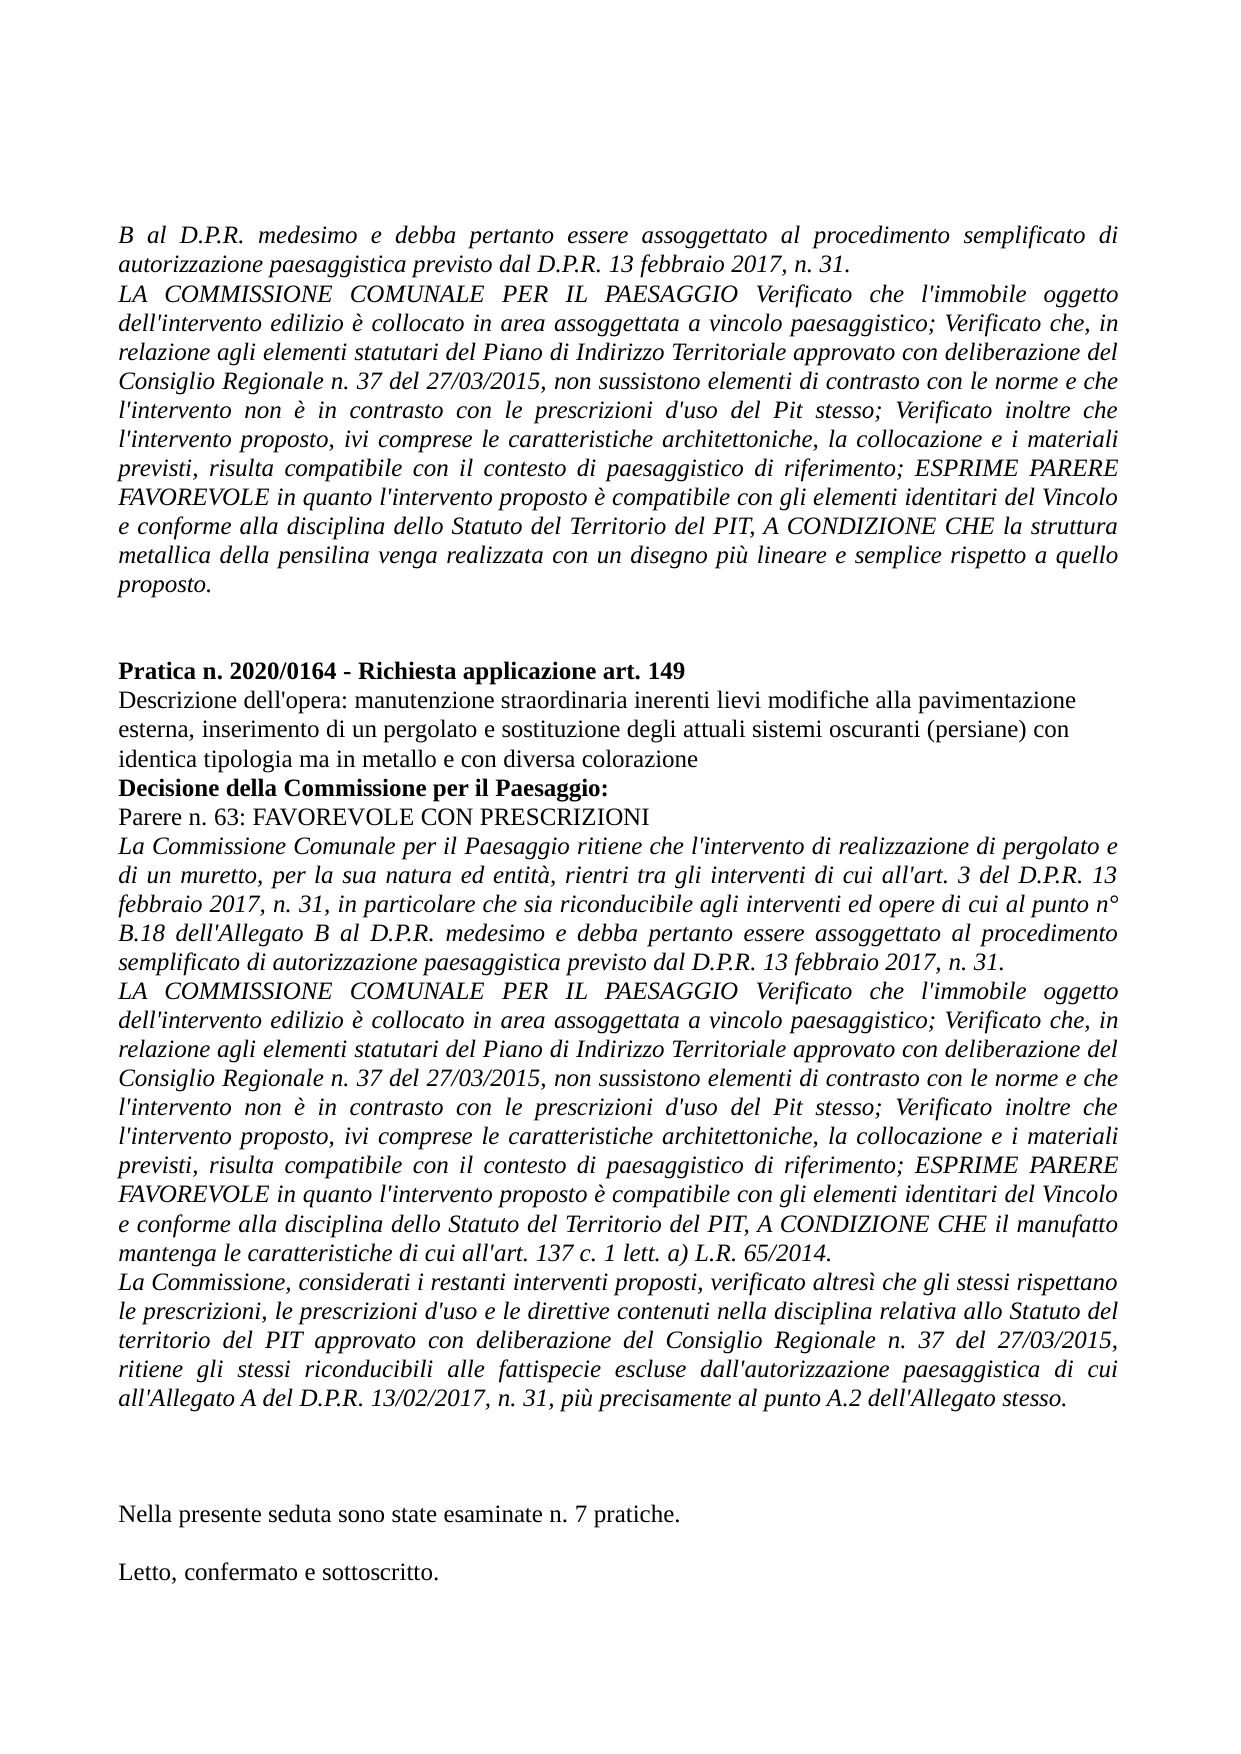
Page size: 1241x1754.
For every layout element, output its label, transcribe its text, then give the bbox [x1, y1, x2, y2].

text La Commissione Comunale per il Paesaggio ritiene che l'intervento di realizzazione di pergolato e di un muretto, per la sua natura ed entità, rientri tra gli interventi di cui all'art. 3 del D.P.R. 13 febbraio 2017, n. 31, in particolare che sia riconducibile agli interventi ed opere di cui al punto n° B.18 dell'Allegato B al D.P.R. medesimo e debba pertanto essere assoggettato al procedimento semplificato di autorizzazione paesaggistica previsto dal D.P.R. 13 febbraio 2017, n. 31. [118, 831, 1122, 976]
text Nella presente seduta sono state esaminate n. 7 pratiche. [118, 1499, 1122, 1528]
text LA COMMISSIONE COMUNALE PER IL PAESAGGIO Verificato che l'immobile oggetto dell'intervento edilizio è collocato in area assoggettata a vincolo paesaggistico; Verificato che, in relazione agli elementi statutari del Piano di Indirizzo Territoriale approvato con deliberazione del Consiglio Regionale n. 37 del 27/03/2015, non sussistono elementi di contrasto con le norme e che l'intervento non è in contrasto con le prescrizioni d'uso del Pit stesso; Verificato inoltre che l'intervento proposto, ivi comprese le caratteristiche architettoniche, la collocazione e i materiali previsti, risulta compatibile con il contesto di paesaggistico di riferimento; ESPRIME PARERE FAVOREVOLE in quanto l'intervento proposto è compatibile con gli elementi identitari del Vincolo e conforme alla disciplina dello Statuto del Territorio del PIT, A CONDIZIONE CHE il manufatto mantenga le caratteristiche di cui all'art. 137 c. 1 lett. a) L.R. 65/2014. [118, 976, 1122, 1267]
text Letto, confermato e sottoscritto. [118, 1557, 1122, 1586]
text B al D.P.R. medesimo e debba pertanto essere assoggettato al procedimento semplificato di autorizzazione paesaggistica previsto dal D.P.R. 13 febbraio 2017, n. 31. [118, 220, 1122, 278]
text Pratica n. 2020/0164 - Richiesta applicazione art. 149 [118, 656, 1122, 685]
text La Commissione, considerati i restanti interventi proposti, verificato altresì che gli stessi rispettano le prescrizioni, le prescrizioni d'uso e le direttive contenuti nella disciplina relativa allo Statuto del territorio del PIT approvato con deliberazione del Consiglio Regionale n. 37 del 27/03/2015, ritiene gli stessi riconducibili alle fattispecie escluse dall'autorizzazione paesaggistica di cui all'Allegato A del D.P.R. 13/02/2017, n. 31, più precisamente al punto A.2 dell'Allegato stesso. [118, 1267, 1122, 1412]
text Descrizione dell'opera: manutenzione straordinaria inerenti lievi modifiche alla pavimentazione esterna, inserimento di un pergolato e sostituzione degli attuali sistemi oscuranti (persiane) con identica tipologia ma in metallo e con diversa colorazione [118, 685, 1122, 772]
text Parere n. 63: FAVOREVOLE CON PRESCRIZIONI [118, 802, 1122, 831]
text LA COMMISSIONE COMUNALE PER IL PAESAGGIO Verificato che l'immobile oggetto dell'intervento edilizio è collocato in area assoggettata a vincolo paesaggistico; Verificato che, in relazione agli elementi statutari del Piano di Indirizzo Territoriale approvato con deliberazione del Consiglio Regionale n. 37 del 27/03/2015, non sussistono elementi di contrasto con le norme e che l'intervento non è in contrasto con le prescrizioni d'uso del Pit stesso; Verificato inoltre che l'intervento proposto, ivi comprese le caratteristiche architettoniche, la collocazione e i materiali previsti, risulta compatibile con il contesto di paesaggistico di riferimento; ESPRIME PARERE FAVOREVOLE in quanto l'intervento proposto è compatibile con gli elementi identitari del Vincolo e conforme alla disciplina dello Statuto del Territorio del PIT, A CONDIZIONE CHE la struttura metallica della pensilina venga realizzata con un disegno più lineare e semplice rispetto a quello proposto. [118, 278, 1122, 598]
text Decisione della Commissione per il Paesaggio: [118, 772, 1122, 802]
